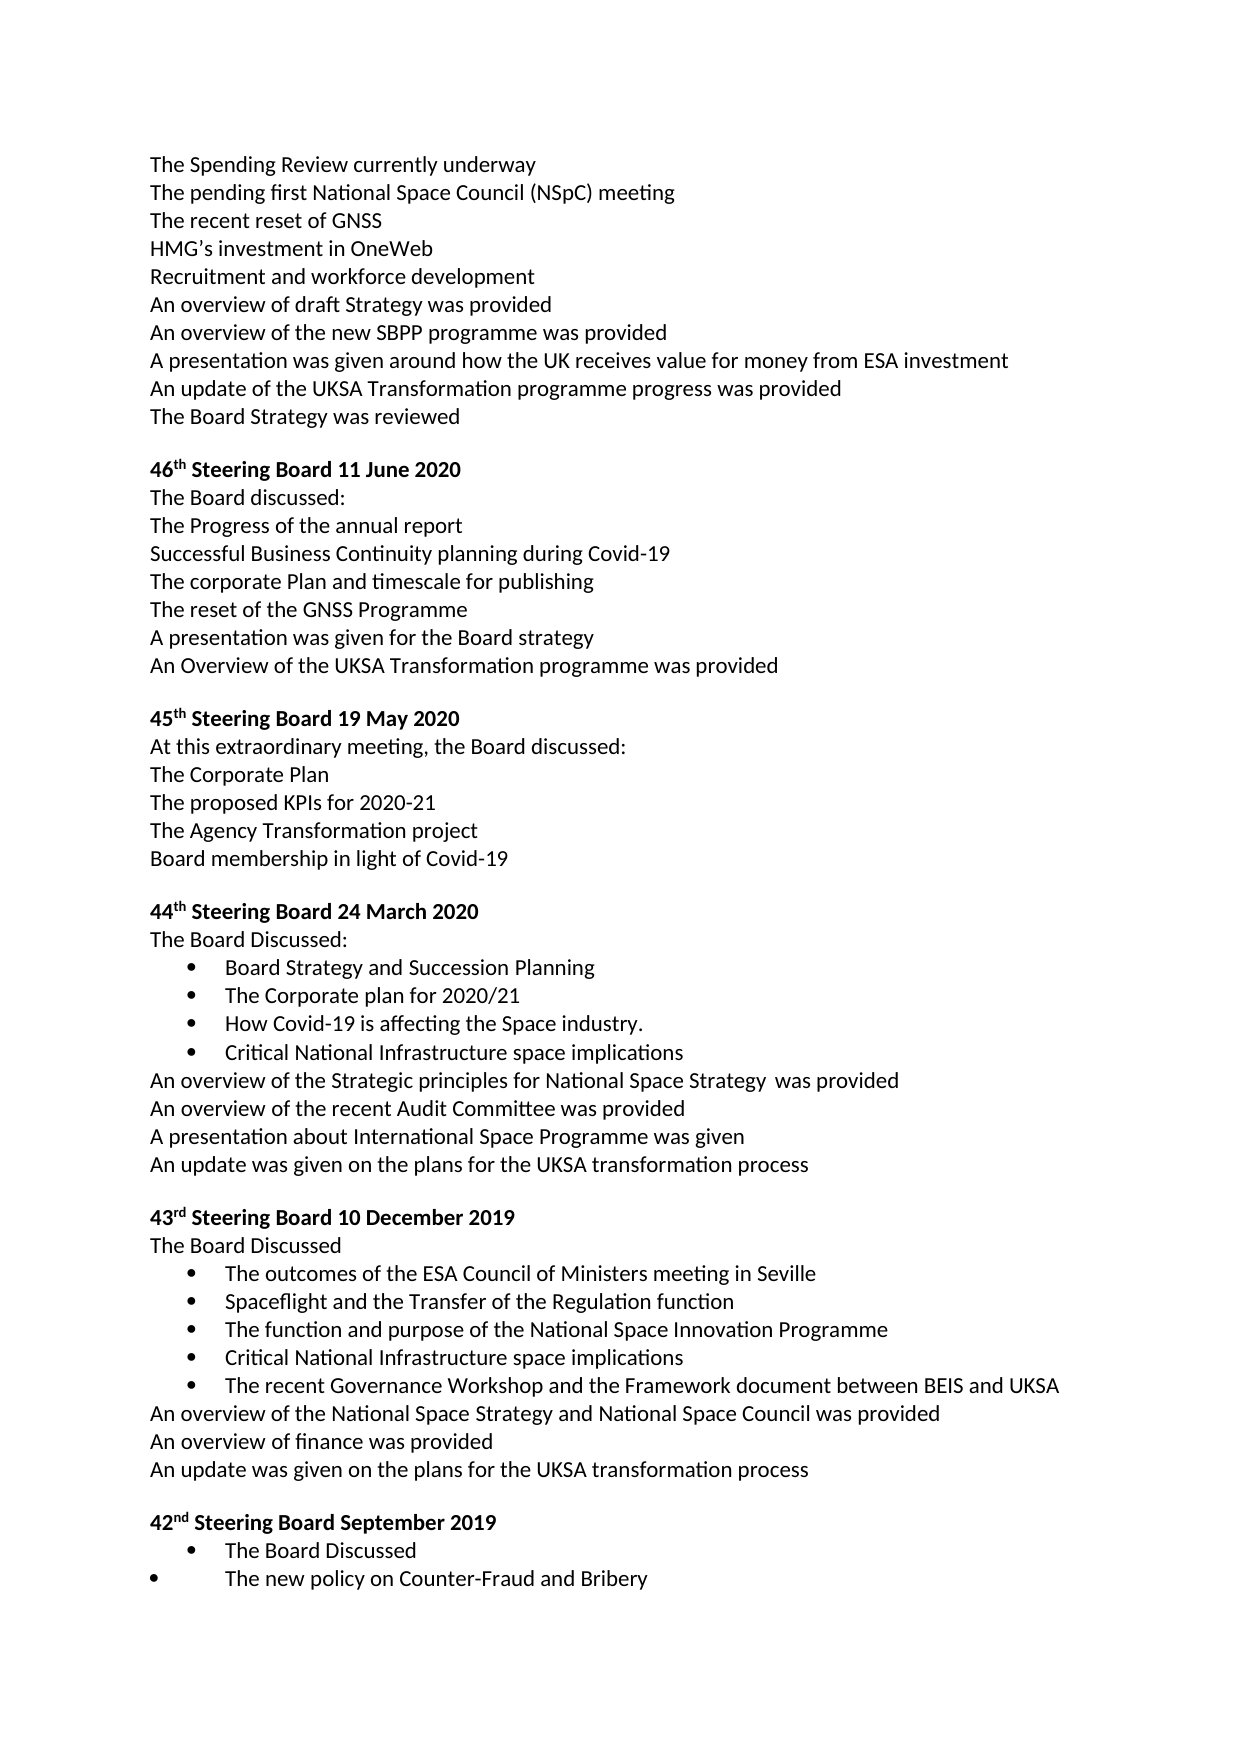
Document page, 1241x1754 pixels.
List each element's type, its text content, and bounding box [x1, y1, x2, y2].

text At this extraordinary meeting, the Board discussed: [150, 732, 1090, 760]
text An update of the UKSA Transformation programme progress was provided [150, 374, 1090, 402]
text A presentation was given for the Board strategy [150, 623, 1090, 651]
text An overview of draft Strategy was provided [150, 290, 1090, 318]
text The corporate Plan and timescale for publishing [150, 567, 1090, 595]
list How Covid-19 is affecting the Space industry. [187, 1009, 1090, 1038]
text 43rd Steering Board 10 December 2019 [150, 1203, 1090, 1231]
text 44th Steering Board 24 March 2020 [150, 897, 1090, 926]
text The Board Discussed [150, 1231, 1090, 1259]
text The Board Strategy was reviewed [150, 402, 1090, 430]
text The Board discussed: [150, 483, 1090, 511]
text The proposed KPIs for 2020-21 [150, 788, 1090, 816]
text A presentation about International Space Programme was given [150, 1122, 1090, 1150]
text 45th Steering Board 19 May 2020 [150, 704, 1090, 732]
text A presentation was given around how the UK receives value for money from ESA investment [150, 346, 1090, 374]
list The new policy on Counter-Fraud and Bribery [150, 1564, 1090, 1592]
list Critical National Infrastructure space implications [187, 1343, 1090, 1371]
list The Corporate plan for 2020/21 [187, 982, 1090, 1009]
list Critical National Infrastructure space implications [187, 1038, 1090, 1066]
text 42nd Steering Board September 2019 [150, 1508, 1090, 1536]
text HMG’s investment in OneWeb [150, 234, 1090, 262]
text The pending first National Space Council (NSpC) meeting [150, 178, 1090, 206]
text An overview of the National Space Strategy and National Space Council was provided [150, 1399, 1090, 1427]
text An overview of finance was provided [150, 1427, 1090, 1455]
list The Board Discussed [187, 1536, 1090, 1564]
text The Spending Review currently underway [150, 150, 1090, 178]
text An overview of the recent Audit Committee was provided [150, 1094, 1090, 1122]
text An update was given on the plans for the UKSA transformation process [150, 1150, 1090, 1178]
list The function and purpose of the National Space Innovation Programme [187, 1315, 1090, 1343]
list The outcomes of the ESA Council of Ministers meeting in Seville [187, 1259, 1090, 1287]
text Board membership in light of Covid-19 [150, 844, 1090, 872]
text The Progress of the annual report [150, 511, 1090, 539]
text An Overview of the UKSA Transformation programme was provided [150, 651, 1090, 679]
text Successful Business Continuity planning during Covid-19 [150, 539, 1090, 567]
text The Corporate Plan [150, 760, 1090, 788]
text The reset of the GNSS Programme [150, 595, 1090, 623]
text The recent reset of GNSS [150, 206, 1090, 234]
list Spaceflight and the Transfer of the Regulation function [187, 1287, 1090, 1315]
text Recruitment and workforce development [150, 262, 1090, 290]
text The Agency Transformation project [150, 816, 1090, 844]
list The Board Discussed: [150, 926, 1090, 953]
text 46th Steering Board 11 June 2020 [150, 455, 1090, 483]
list The recent Governance Workshop and the Framework document between BEIS and UKSA [187, 1371, 1090, 1399]
text An overview of the Strategic principles for National Space Strategy was provided [150, 1066, 1090, 1094]
list Board Strategy and Succession Planning [187, 953, 1090, 982]
text An update was given on the plans for the UKSA transformation process [150, 1455, 1090, 1483]
text An overview of the new SBPP programme was provided [150, 318, 1090, 346]
